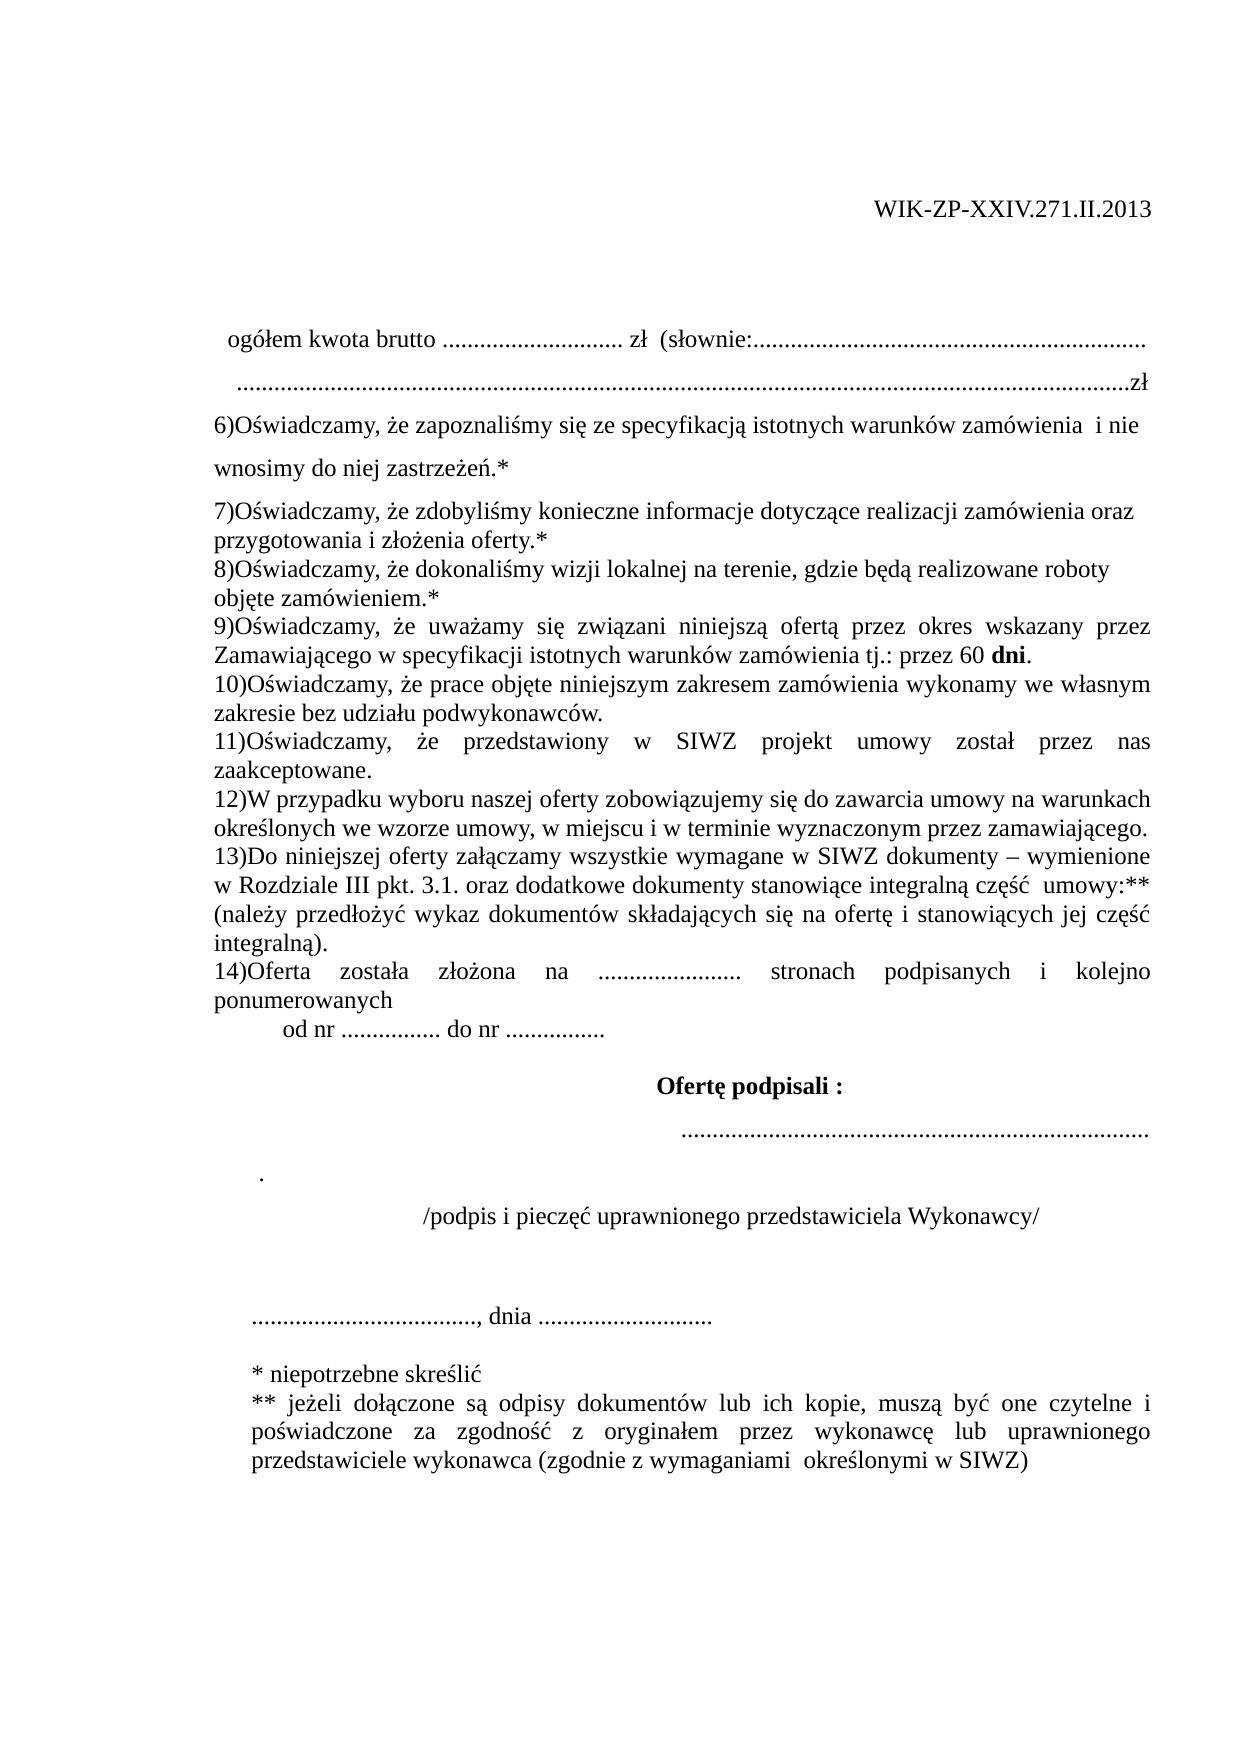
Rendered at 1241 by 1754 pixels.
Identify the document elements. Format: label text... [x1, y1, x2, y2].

list Oferta została złożona na ....................... stronach podpisanych i kolejno ponumerowanych [213, 956, 1152, 1014]
list Oświadczamy, że uważamy się związani niniejszą ofertą przez okres wskazany przez Zamawiającego w specyfikacji istotnych warunków zamówienia tj.: przez 60 dni. [213, 611, 1152, 669]
list Do niniejszej oferty załączamy wszystkie wymagane w SIWZ dokumenty – wymienione w Rozdziale III pkt. 3.1. oraz dodatkowe dokumenty stanowiące integralną część umowy:** (należy przedłożyć wykaz dokumentów składających się na ofertę i stanowiących jej część integralną). [213, 841, 1152, 956]
text od nr ................ do nr ................ [251, 1014, 1152, 1043]
list Oświadczamy, że przedstawiony w SIWZ projekt umowy został przez nas zaakceptowane. [213, 726, 1152, 784]
text * niepotrzebne skreślić [251, 1359, 1152, 1388]
text Ofertę podpisali : ............................................................................ /podpis i pieczęć uprawnionego przedstawiciela Wykonawcy/ [236, 1071, 1152, 1229]
list Oświadczamy, że dokonaliśmy wizji lokalnej na terenie, gdzie będą realizowane roboty objęte zamówieniem.* [213, 554, 1152, 611]
text ...............................................................................................................................................zł [236, 367, 1152, 396]
text ** jeżeli dołączone są odpisy dokumentów lub ich kopie, muszą być one czytelne i poświadczone za zgodność z oryginałem przez wykonawcę lub uprawnionego przedstawiciele wykonawca (zgodnie z wymaganiami określonymi w SIWZ) [251, 1388, 1152, 1474]
text ogółem kwota brutto ............................. zł (słownie:............................................................... [177, 324, 1152, 353]
list W przypadku wyboru naszej oferty zobowiązujemy się do zawarcia umowy na warunkach określonych we wzorze umowy, w miejscu i w terminie wyznaczonym przez zamawiającego. [213, 784, 1152, 841]
list Oświadczamy, że zapoznaliśmy się ze specyfikacją istotnych warunków zamówienia i nie wnosimy do niej zastrzeżeń.* [213, 410, 1152, 482]
list Oświadczamy, że prace objęte niniejszym zakresem zamówienia wykonamy we własnym zakresie bez udziału podwykonawców. [213, 669, 1152, 726]
text ...................................., dnia ............................ [251, 1301, 1152, 1330]
list Oświadczamy, że zdobyliśmy konieczne informacje dotyczące realizacji zamówienia oraz przygotowania i złożenia oferty.* [213, 496, 1152, 554]
